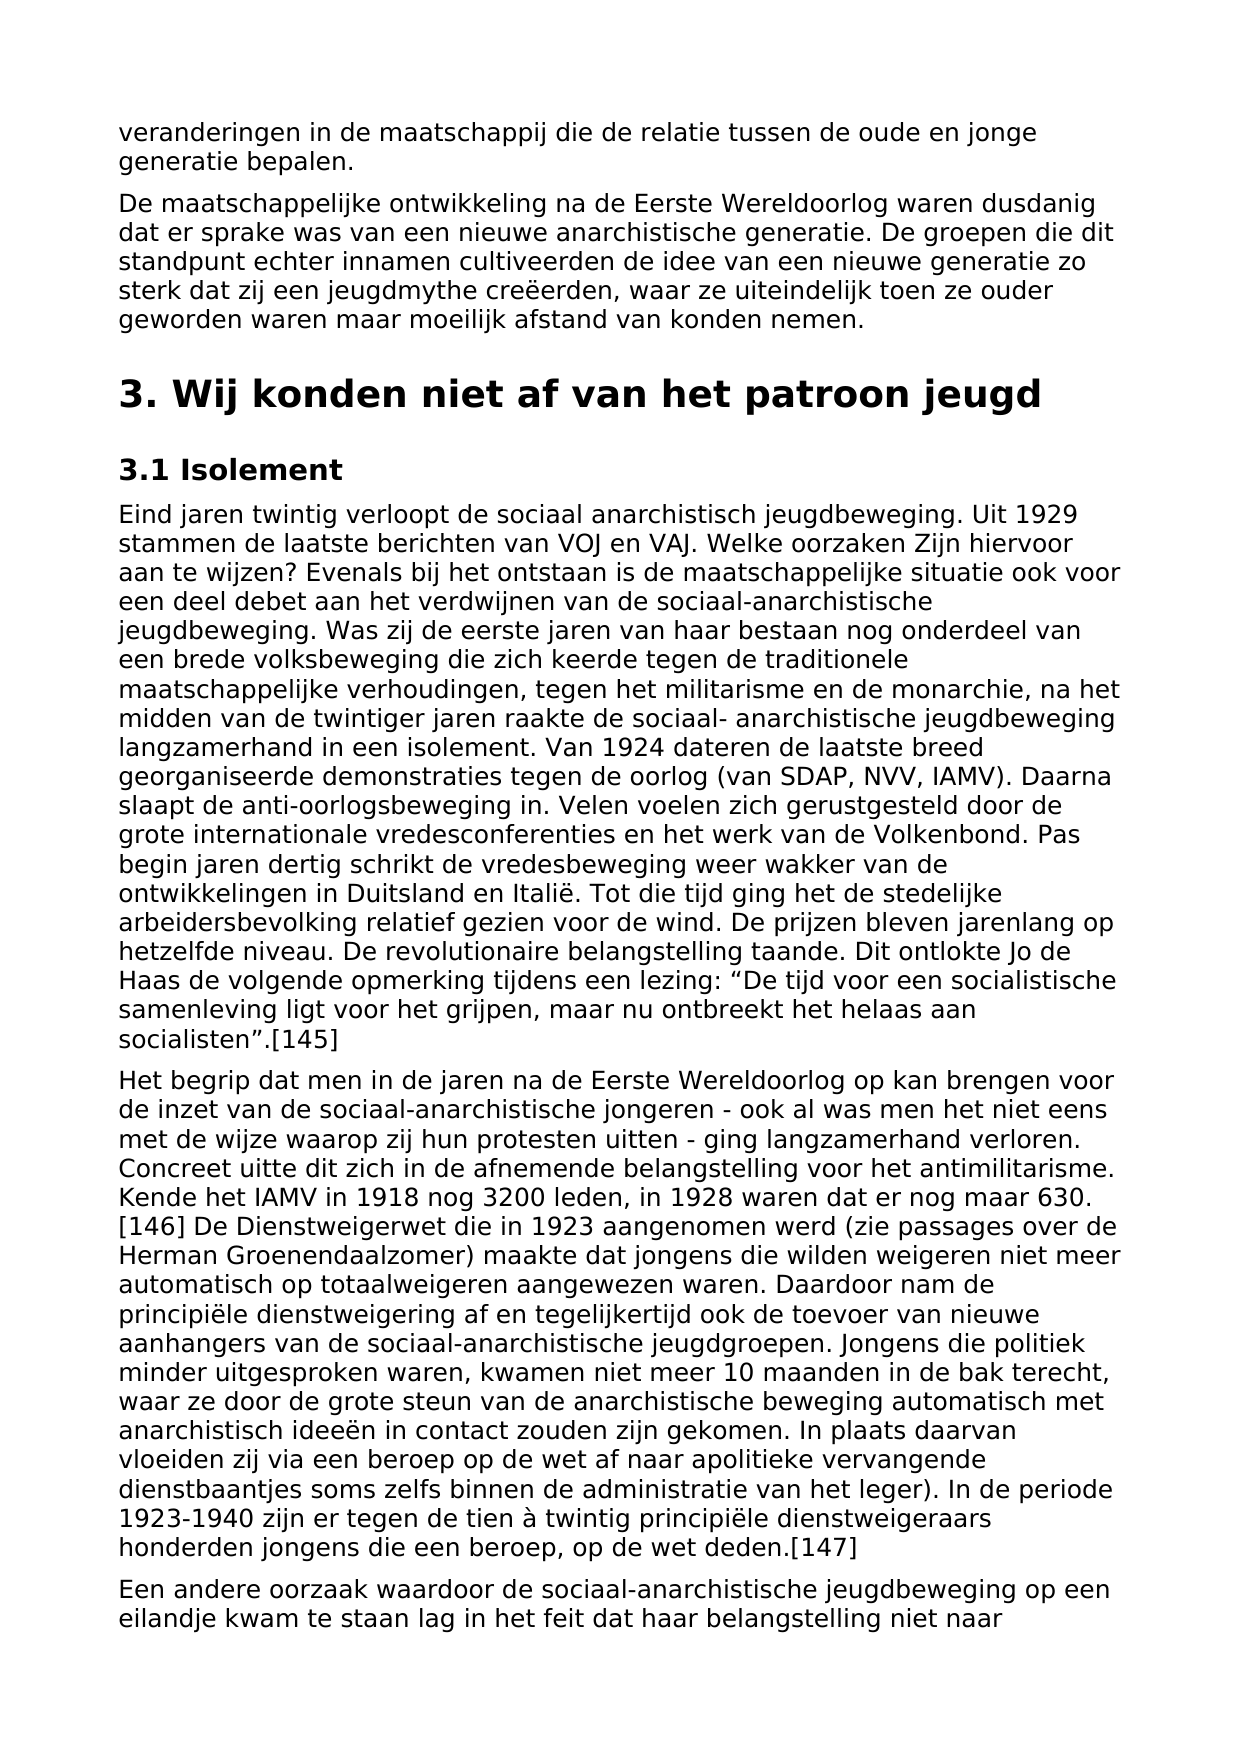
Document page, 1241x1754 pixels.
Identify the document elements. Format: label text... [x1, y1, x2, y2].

text Het begrip dat men in de jaren na de Eerste Wereldoorlog op kan brengen voor de inzet van de sociaal-anarchistische jongeren - ook al was men het niet eens met de wijze waarop zij hun protesten uitten - ging langzamerhand verloren. Concreet uitte dit zich in de afnemende belangstelling voor het antimilitarisme. Kende het IAMV in 1918 nog 3200 leden, in 1928 waren dat er nog maar 630.[146] De Dienstweigerwet die in 1923 aangenomen werd (zie passages over de Herman Groenendaalzomer) maakte dat jongens die wilden weigeren niet meer automatisch op totaalweigeren aangewezen waren. Daardoor nam de principiële dienstweigering af en tegelijkertijd ook de toevoer van nieuwe aanhangers van de sociaal-anarchistische jeugdgroepen. Jongens die politiek minder uitgesproken waren, kwamen niet meer 10 maanden in de bak terecht, waar ze door de grote steun van de anarchistische beweging automatisch met anarchistisch ideeën in contact zouden zijn gekomen. In plaats daarvan vloeiden zij via een beroep op de wet af naar apolitieke vervangende dienstbaantjes soms zelfs binnen de administratie van het leger). In de periode 1923-1940 zijn er tegen de tien à twintig principiële dienstweigeraars honderden jongens die een beroep, op de wet deden.[147] [118, 1067, 1122, 1562]
subtitle 3.1 Isolement [118, 453, 1122, 487]
text De maatschappelijke ontwikkeling na de Eerste Wereldoorlog waren dusdanig dat er sprake was van een nieuwe anarchistische generatie. De groepen die dit standpunt echter innamen cultiveerden de idee van een nieuwe generatie zo sterk dat zij een jeugdmythe creëerden, waar ze uiteindelijk toen ze ouder geworden waren maar moeilijk afstand van konden nemen. [118, 189, 1122, 335]
text Eind jaren twintig verloopt de sociaal anarchistisch jeugdbeweging. Uit 1929 stammen de laatste berichten van VOJ en VAJ. Welke oorzaken Zijn hiervoor aan te wijzen? Evenals bij het ontstaan is de maatschappelijke situatie ook voor een deel debet aan het verdwijnen van de sociaal-anarchistische jeugdbeweging. Was zij de eerste jaren van haar bestaan nog onderdeel van een brede volksbeweging die zich keerde tegen de traditionele maatschappelijke verhoudingen, tegen het militarisme en de monarchie, na het midden van de twintiger jaren raakte de sociaal- anarchistische jeugdbeweging langzamerhand in een isolement. Van 1924 dateren de laatste breed georganiseerde demonstraties tegen de oorlog (van SDAP, NVV, IAMV). Daarna slaapt de anti-oorlogsbeweging in. Velen voelen zich gerustgesteld door de grote internationale vredesconferenties en het werk van de Volkenbond. Pas begin jaren dertig schrikt de vredesbeweging weer wakker van de ontwikkelingen in Duitsland en Italië. Tot die tijd ging het de stedelijke arbeidersbevolking relatief gezien voor de wind. De prijzen bleven jarenlang op hetzelfde niveau. De revolutionaire belangstelling taande. Dit ontlokte Jo de Haas de volgende opmerking tijdens een lezing: “De tijd voor een socialistische samenleving ligt voor het grijpen, maar nu ontbreekt het helaas aan socialisten”.[145] [118, 500, 1122, 1054]
text Een andere oorzaak waardoor de sociaal-anarchistische jeugdbeweging op een eilandje kwam te staan lag in het feit dat haar belangstelling niet naar [118, 1575, 1122, 1633]
subtitle 3. Wij konden niet af van het patroon jeugd [118, 372, 1122, 416]
text veranderingen in de maatschappij die de relatie tussen de oude en jonge generatie bepalen. [118, 118, 1122, 176]
